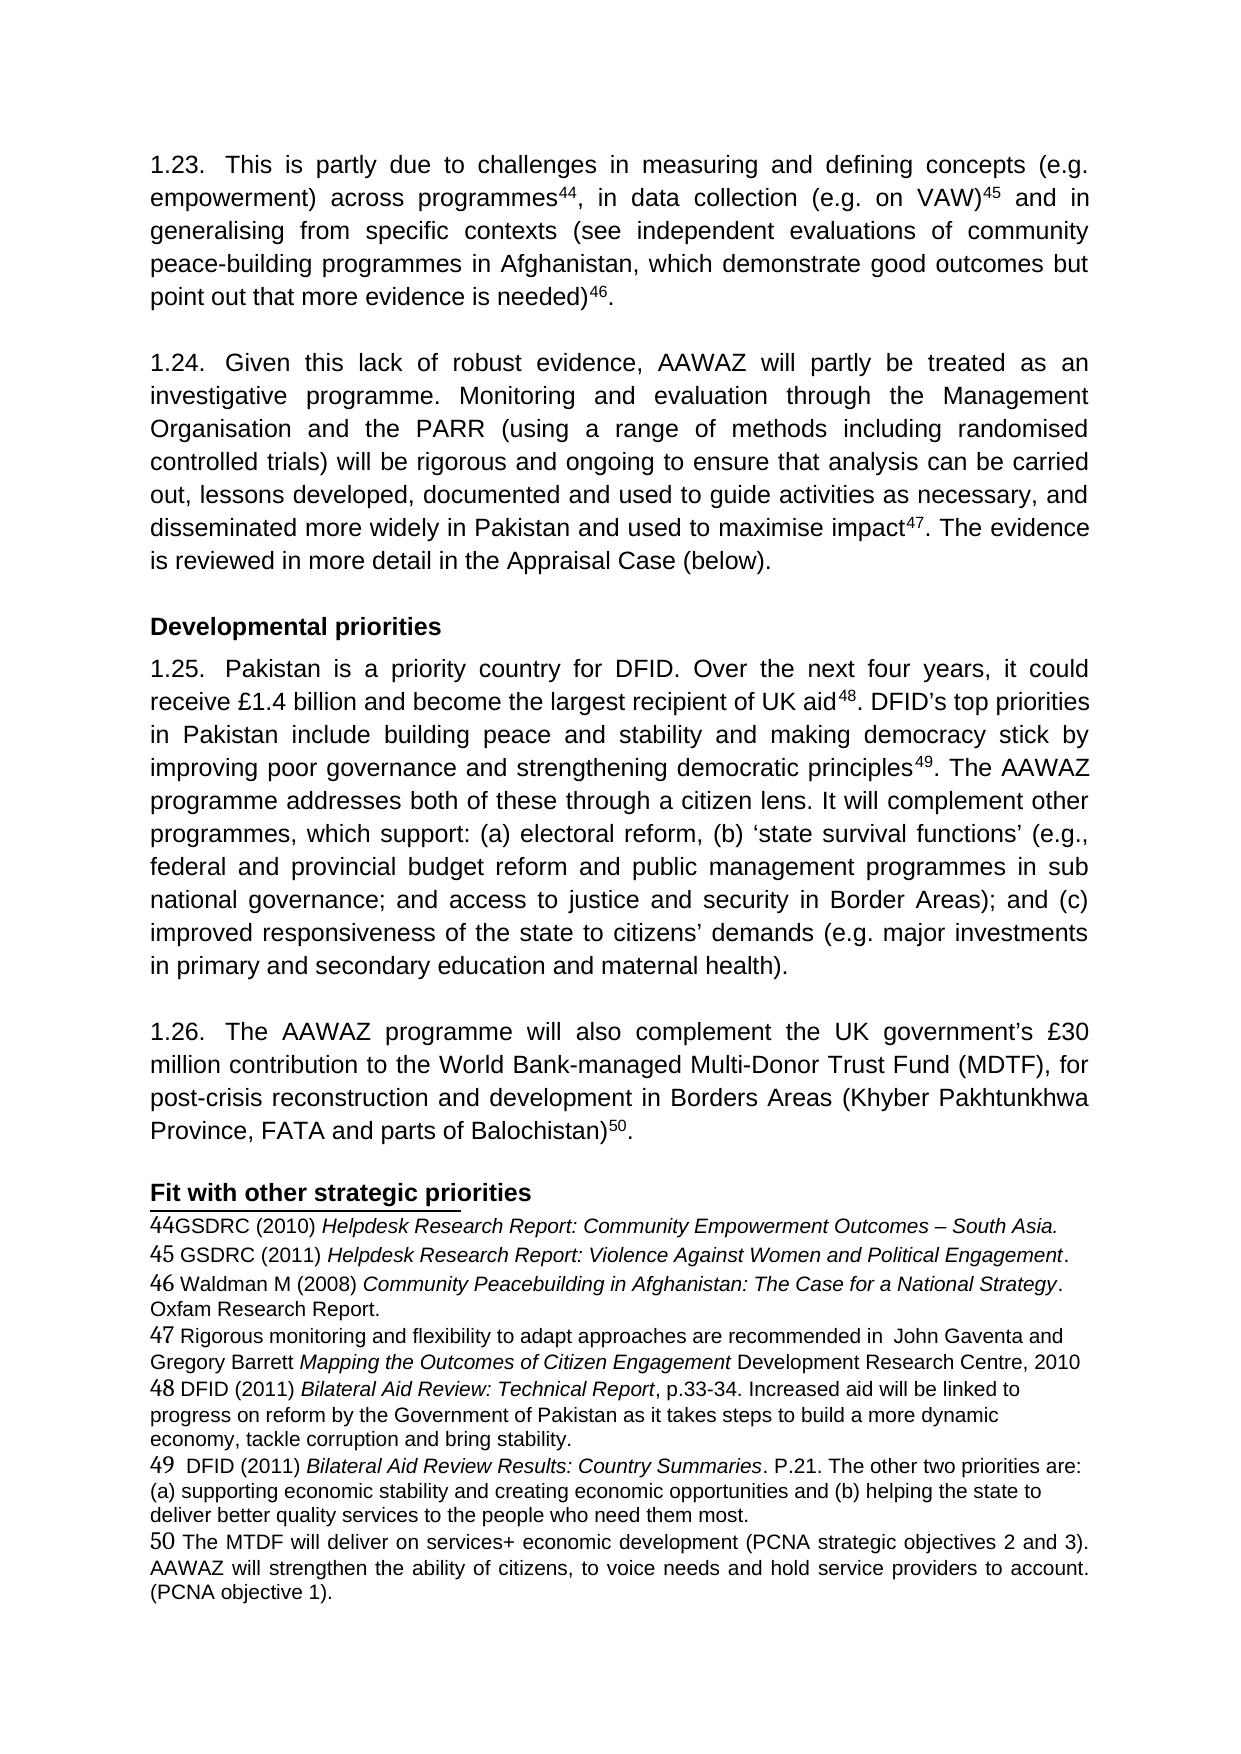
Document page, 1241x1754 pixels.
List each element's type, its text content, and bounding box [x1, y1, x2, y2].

text DFID (2011) Bilateral Aid Review: Technical Report, p.33-34. Increased aid will be linked to progress on reform by the Government of Pakistan as it takes steps to build a more dynamic economy, tackle corruption and bring stability. [150, 1374, 1090, 1451]
text The MTDF will deliver on services+ economic development (PCNA strategic objectives 2 and 3). AAWAZ will strengthen the ability of citizens, to voice needs and hold service providers to account. (PCNA objective 1). [150, 1527, 1090, 1604]
text 1.24. Given this lack of robust evidence, AAWAZ will partly be treated as an investigative programme. Monitoring and evaluation through the Management Organisation and the PARR (using a range of methods including randomised controlled trials) will be rigorous and ongoing to ensure that analysis can be carried out, lessons developed, documented and used to guide activities as necessary, and disseminated more widely in Pakistan and used to maximise impact. The evidence is reviewed in more detail in the Appraisal Case (below). [150, 348, 1090, 575]
text DFID (2011) Bilateral Aid Review Results: Country Summaries. P.21. The other two priorities are: (a) supporting economic stability and creating economic opportunities and (b) helping the state to deliver better quality services to the people who need them most. [150, 1451, 1090, 1527]
text GSDRC (2011) Helpdesk Research Report: Violence Against Women and Political Engagement. [150, 1240, 1090, 1268]
text Waldman M (2008) Community Peacebuilding in Afghanistan: The Case for a National Strategy. Oxfam Research Report. [150, 1268, 1090, 1321]
text 1.23. This is partly due to challenges in measuring and defining concepts (e.g. empowerment) across programmes, in data collection (e.g. on VAW) and in generalising from specific contexts (see independent evaluations of community peace-building programmes in Afghanistan, which demonstrate good outcomes but point out that more evidence is needed). [150, 150, 1090, 311]
text Developmental priorities [150, 612, 1090, 641]
text Fit with other strategic priorities [150, 1178, 1090, 1206]
text 1.26. The AAWAZ programme will also complement the UK government’s £30 million contribution to the World Bank-managed Multi-Donor Trust Fund (MDTF), for post-crisis reconstruction and development in Borders Areas (Khyber Pakhtunkhwa Province, FATA and parts of Balochistan). [150, 1017, 1090, 1144]
text 1.25. Pakistan is a priority country for DFID. Over the next four years, it could receive £1.4 billion and become the largest recipient of UK aid. DFID’s top priorities in Pakistan include building peace and stability and making democracy stick by improving poor governance and strengthening democratic principles. The AAWAZ programme addresses both of these through a citizen lens. It will complement other programmes, which support: (a) electoral reform, (b) ‘state survival functions’ (e.g., federal and provincial budget reform and public management programmes in sub national governance; and access to justice and security in Border Areas); and (c) improved responsiveness of the state to citizens’ demands (e.g. major investments in primary and secondary education and maternal health). [150, 653, 1090, 979]
text Rigorous monitoring and flexibility to adapt approaches are recommended in John Gaventa and Gregory Barrett Mapping the Outcomes of Citizen Engagement Development Research Centre, 2010 [150, 1321, 1090, 1374]
text GSDRC (2010) Helpdesk Research Report: Community Empowerment Outcomes – South Asia. [150, 1211, 1090, 1240]
